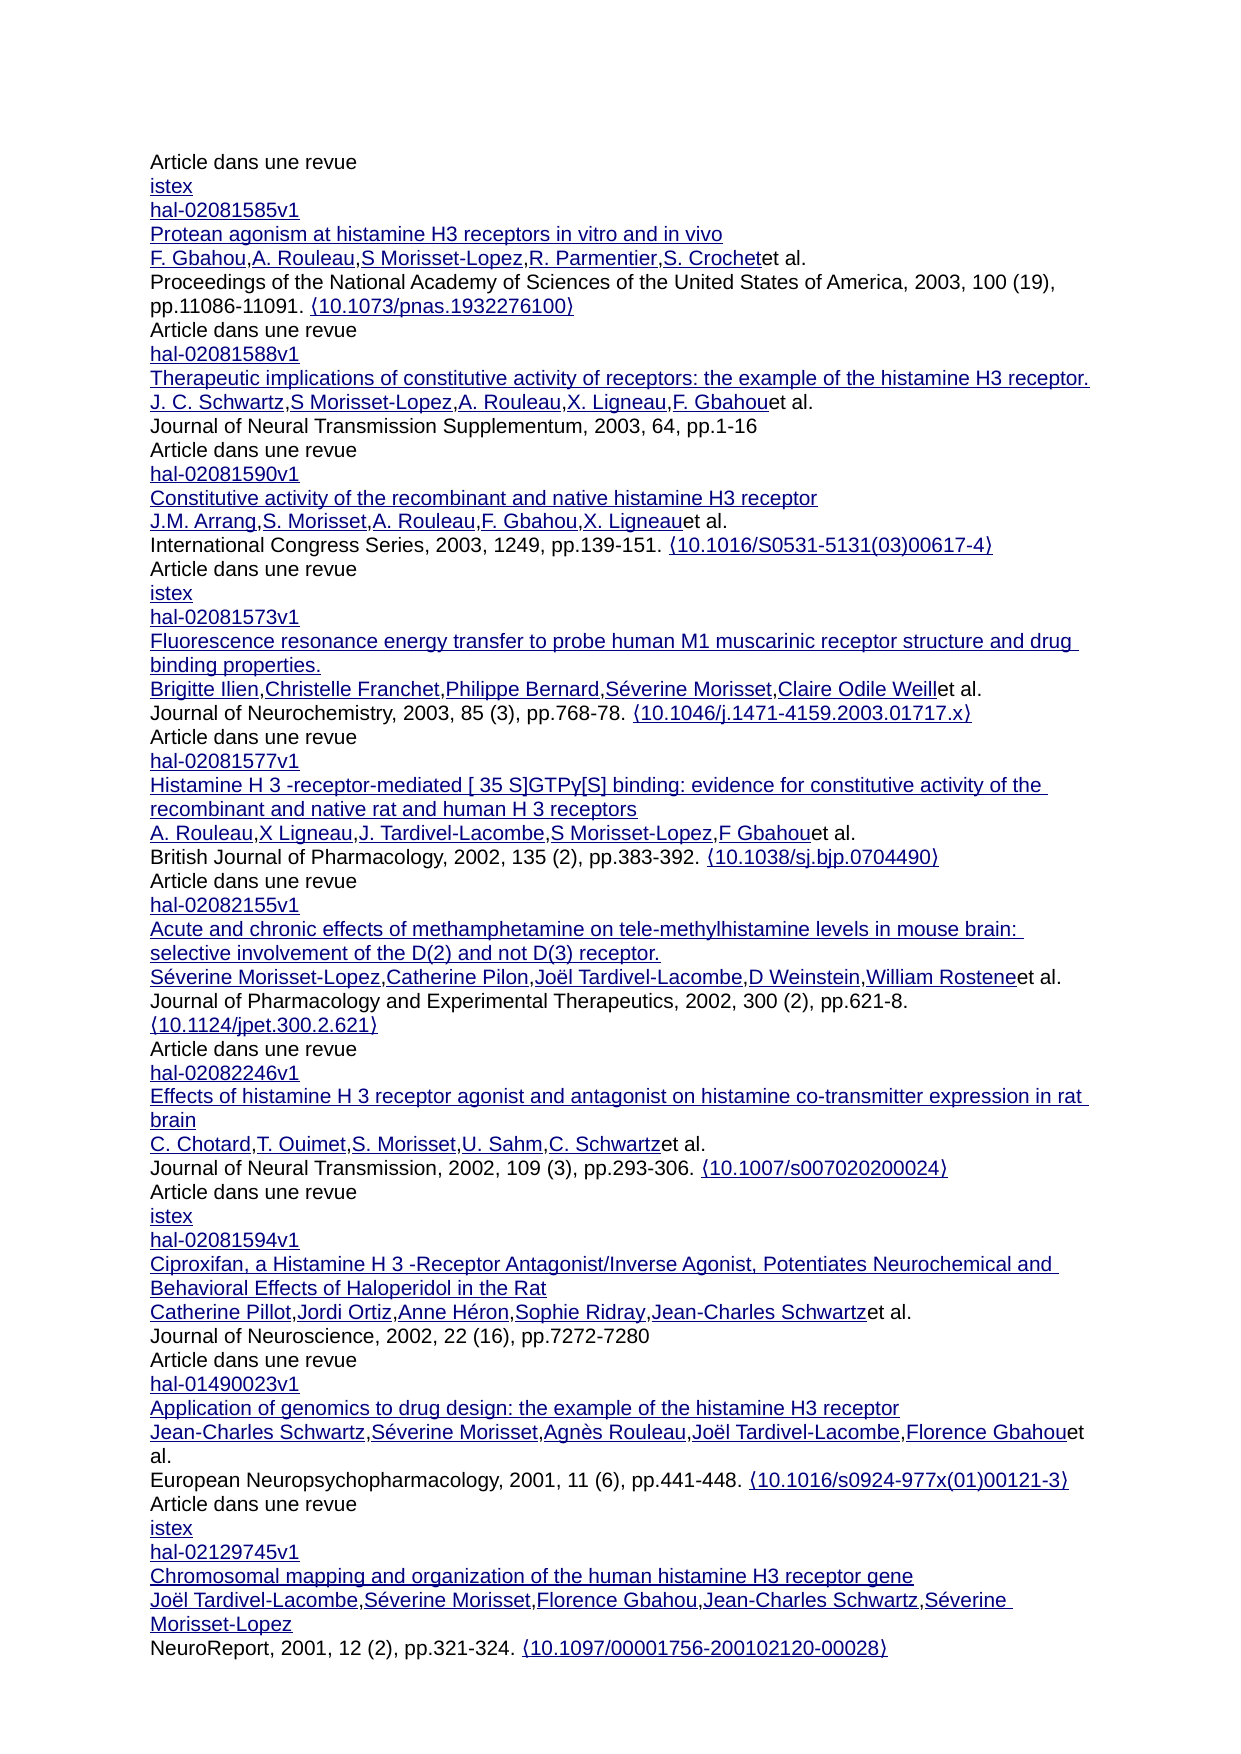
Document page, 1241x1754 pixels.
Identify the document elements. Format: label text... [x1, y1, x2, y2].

table_cell Therapeutic implications of constitutive activity of receptors: the example of the histamine H3 receptor. [150, 366, 1090, 387]
table_cell Effects of histamine H 3 receptor agonist and antagonist on histamine co-transmitter expression in rat brain C. Chotard,T. Ouimet,S. Morisset,U. Sahm,C. Schwartzet al. Journal of Neural Transmission, 2002, 109 (3), pp.293-306. ⟨10.1007/s007020200024⟩ Article dans une revue istex hal-02081594v1 [150, 1084, 1090, 1252]
table_cell Constitutive activity of the recombinant and native histamine H3 receptor J.M. Arrang,S. Morisset,A. Rouleau,F. Gbahou,X. Ligneauet al. International Congress Series, 2003, 1249, pp.139-151. ⟨10.1016/S0531-5131(03)00617-4⟩ Article dans une revue istex hal-02081573v1 [150, 485, 1090, 629]
table_cell Application of genomics to drug design: the example of the histamine H3 receptor Jean-Charles Schwartz,Séverine Morisset,Agnès Rouleau,Joël Tardivel-Lacombe,Florence Gbahouet al. European Neuropsychopharmacology, 2001, 11 (6), pp.441-448. ⟨10.1016/s0924-977x(01)00121-3⟩ Article dans une revue istex hal-02129745v1 [150, 1396, 1090, 1563]
table_cell J. C. Schwartz,S Morisset-Lopez,A. Rouleau,X. Ligneau,F. Gbahouet al. Journal of Neural Transmission Supplementum, 2003, 64, pp.1-16 Article dans une revue hal-02081590v1 [150, 388, 1090, 485]
table_cell Protean agonism at histamine H3 receptors in vitro and in vivo F. Gbahou,A. Rouleau,S Morisset-Lopez,R. Parmentier,S. Crochetet al. Proceedings of the National Academy of Sciences of the United States of America, 2003, 100 (19), pp.11086-11091. ⟨10.1073/pnas.1932276100⟩ Article dans une revue hal-02081588v1 [150, 222, 1090, 366]
table_cell Acute and chronic effects of methamphetamine on tele-methylhistamine levels in mouse brain: selective involvement of the D(2) and not D(3) receptor. Séverine Morisset-Lopez,Catherine Pilon,Joël Tardivel-Lacombe,D Weinstein,William Rosteneet al. Journal of Pharmacology and Experimental Therapeutics, 2002, 300 (2), pp.621-8. ⟨10.1124/jpet.300.2.621⟩ Article dans une revue hal-02082246v1 [150, 917, 1090, 1084]
table_cell Fluorescence resonance energy transfer to probe human M1 muscarinic receptor structure and drug binding properties. Brigitte Ilien,Christelle Franchet,Philippe Bernard,Séverine Morisset,Claire Odile Weillet al. Journal of Neurochemistry, 2003, 85 (3), pp.768-78. ⟨10.1046/j.1471-4159.2003.01717.x⟩ Article dans une revue hal-02081577v1 [150, 629, 1090, 773]
table_cell Histamine H 3 -receptor-mediated [ 35 S]GTPγ[S] binding: evidence for constitutive activity of the recombinant and native rat and human H 3 receptors A. Rouleau,X Ligneau,J. Tardivel-Lacombe,S Morisset-Lopez,F Gbahouet al. British Journal of Pharmacology, 2002, 135 (2), pp.383-392. ⟨10.1038/sj.bjp.0704490⟩ Article dans une revue hal-02082155v1 [150, 773, 1090, 917]
table_cell Chromosomal mapping and organization of the human histamine H3 receptor gene Joël Tardivel-Lacombe,Séverine Morisset,Florence Gbahou,Jean-Charles Schwartz,Séverine Morisset-Lopez NeuroReport, 2001, 12 (2), pp.321-324. ⟨10.1097/00001756-200102120-00028⟩ [150, 1564, 1090, 1659]
table_cell Ciproxifan, a Histamine H 3 -Receptor Antagonist/Inverse Agonist, Potentiates Neurochemical and Behavioral Effects of Haloperidol in the Rat Catherine Pillot,Jordi Ortiz,Anne Héron,Sophie Ridray,Jean-Charles Schwartzet al. Journal of Neuroscience, 2002, 22 (16), pp.7272-7280 Article dans une revue hal-01490023v1 [150, 1252, 1090, 1396]
table_cell Article dans une revue istex hal-02081585v1 [150, 150, 1090, 222]
